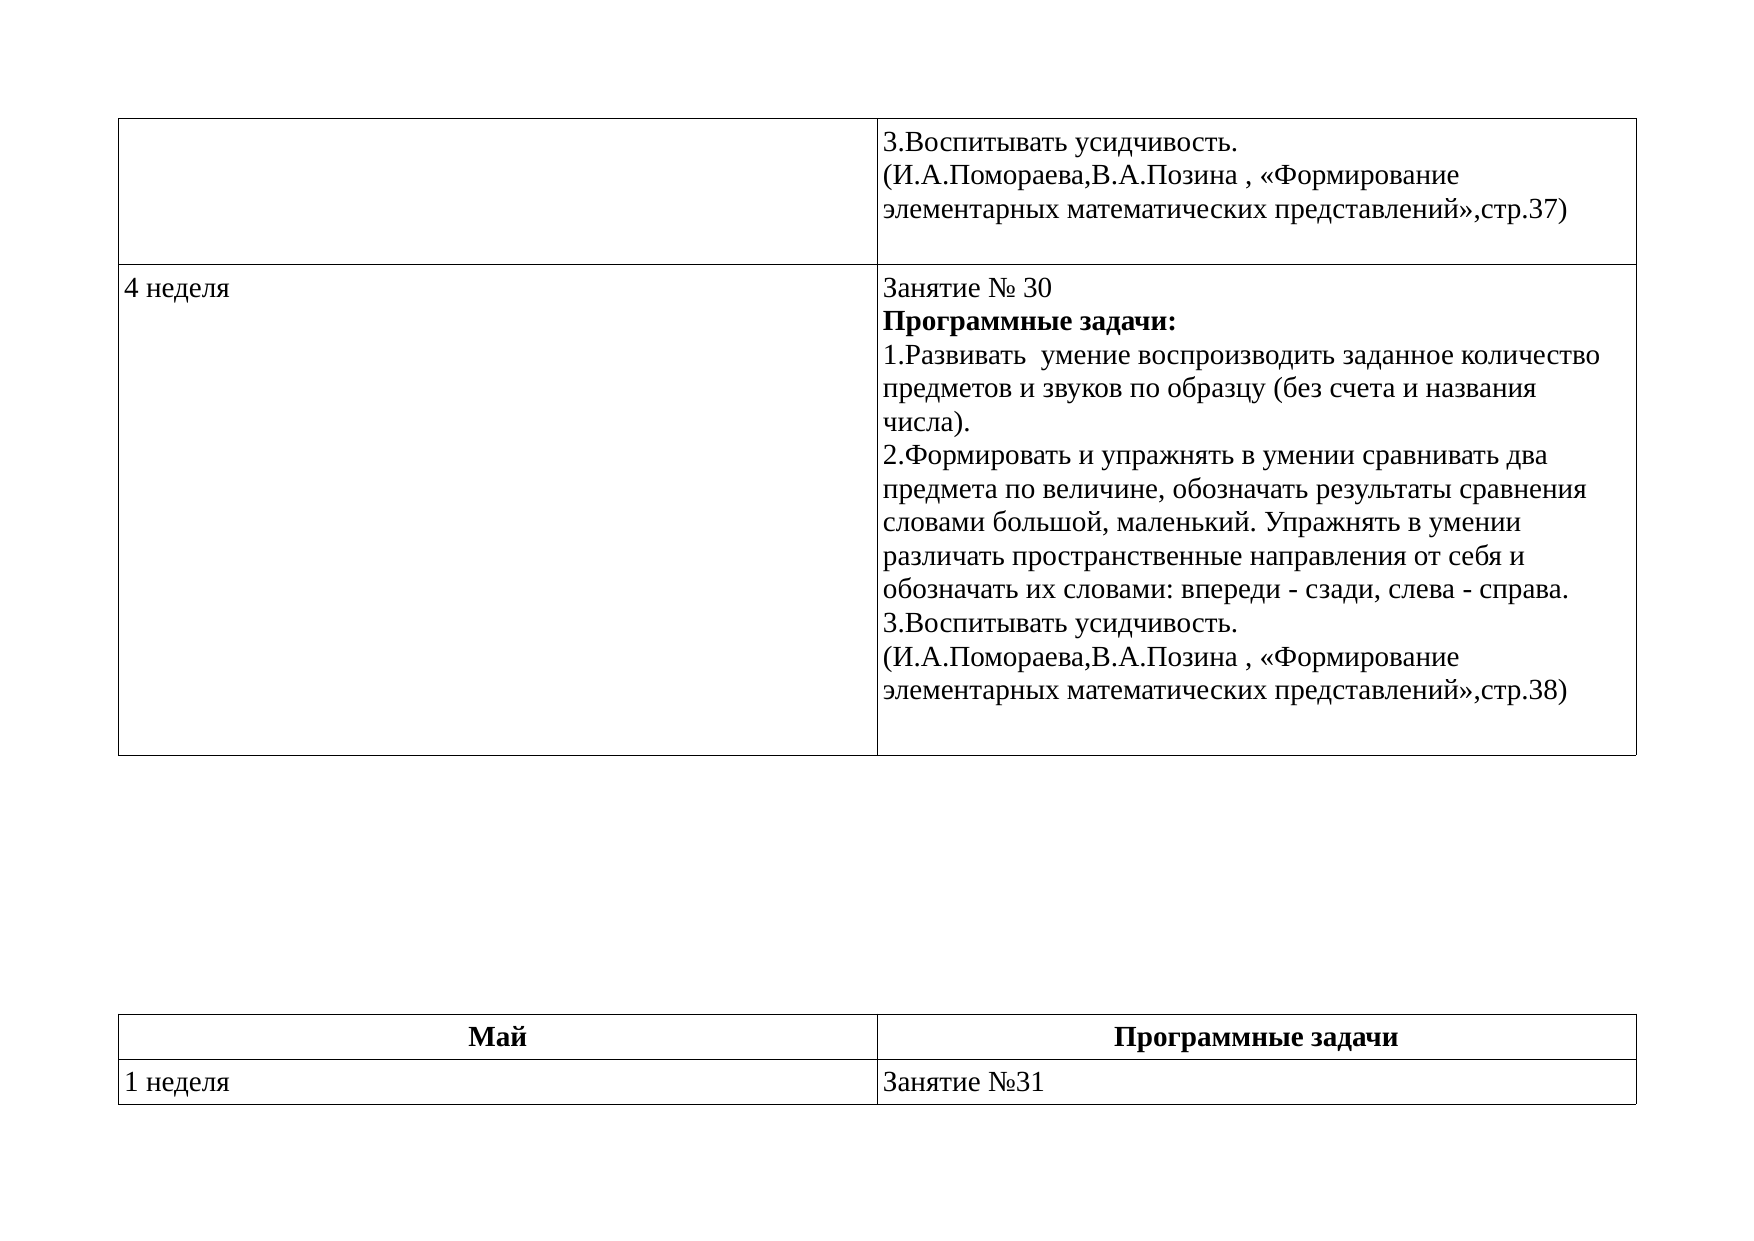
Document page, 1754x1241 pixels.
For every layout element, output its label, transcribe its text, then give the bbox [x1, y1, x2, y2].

table_cell 1 неделя [119, 1060, 877, 1104]
table_cell [119, 119, 877, 264]
table_cell 3.Воспитывать усидчивость. (И.А.Помораева,В.А.Позина , «Формирование элементарных математических представлений»,стр.37) [878, 119, 1636, 264]
table_cell 4 неделя [119, 265, 877, 754]
table_header Май [119, 1015, 877, 1058]
table_cell Занятие №31 [878, 1060, 1636, 1104]
table_cell Занятие № 30 Программные задачи: 1.Развивать умение воспроизводить заданное количество предметов и звуков по образцу (без счета и названия числа). 2.Формировать и упражнять в умении сравнивать два предмета по величине, обозначать результаты сравнения словами большой, маленький. Упражнять в умении различать пространственные направления от себя и обозначать их словами: впереди - сзади, слева - справа. 3.Воспитывать усидчивость. (И.А.Помораева,В.А.Позина , «Формирование элементарных математических представлений»,стр.38) [878, 265, 1636, 754]
table_header Программные задачи [878, 1015, 1636, 1058]
